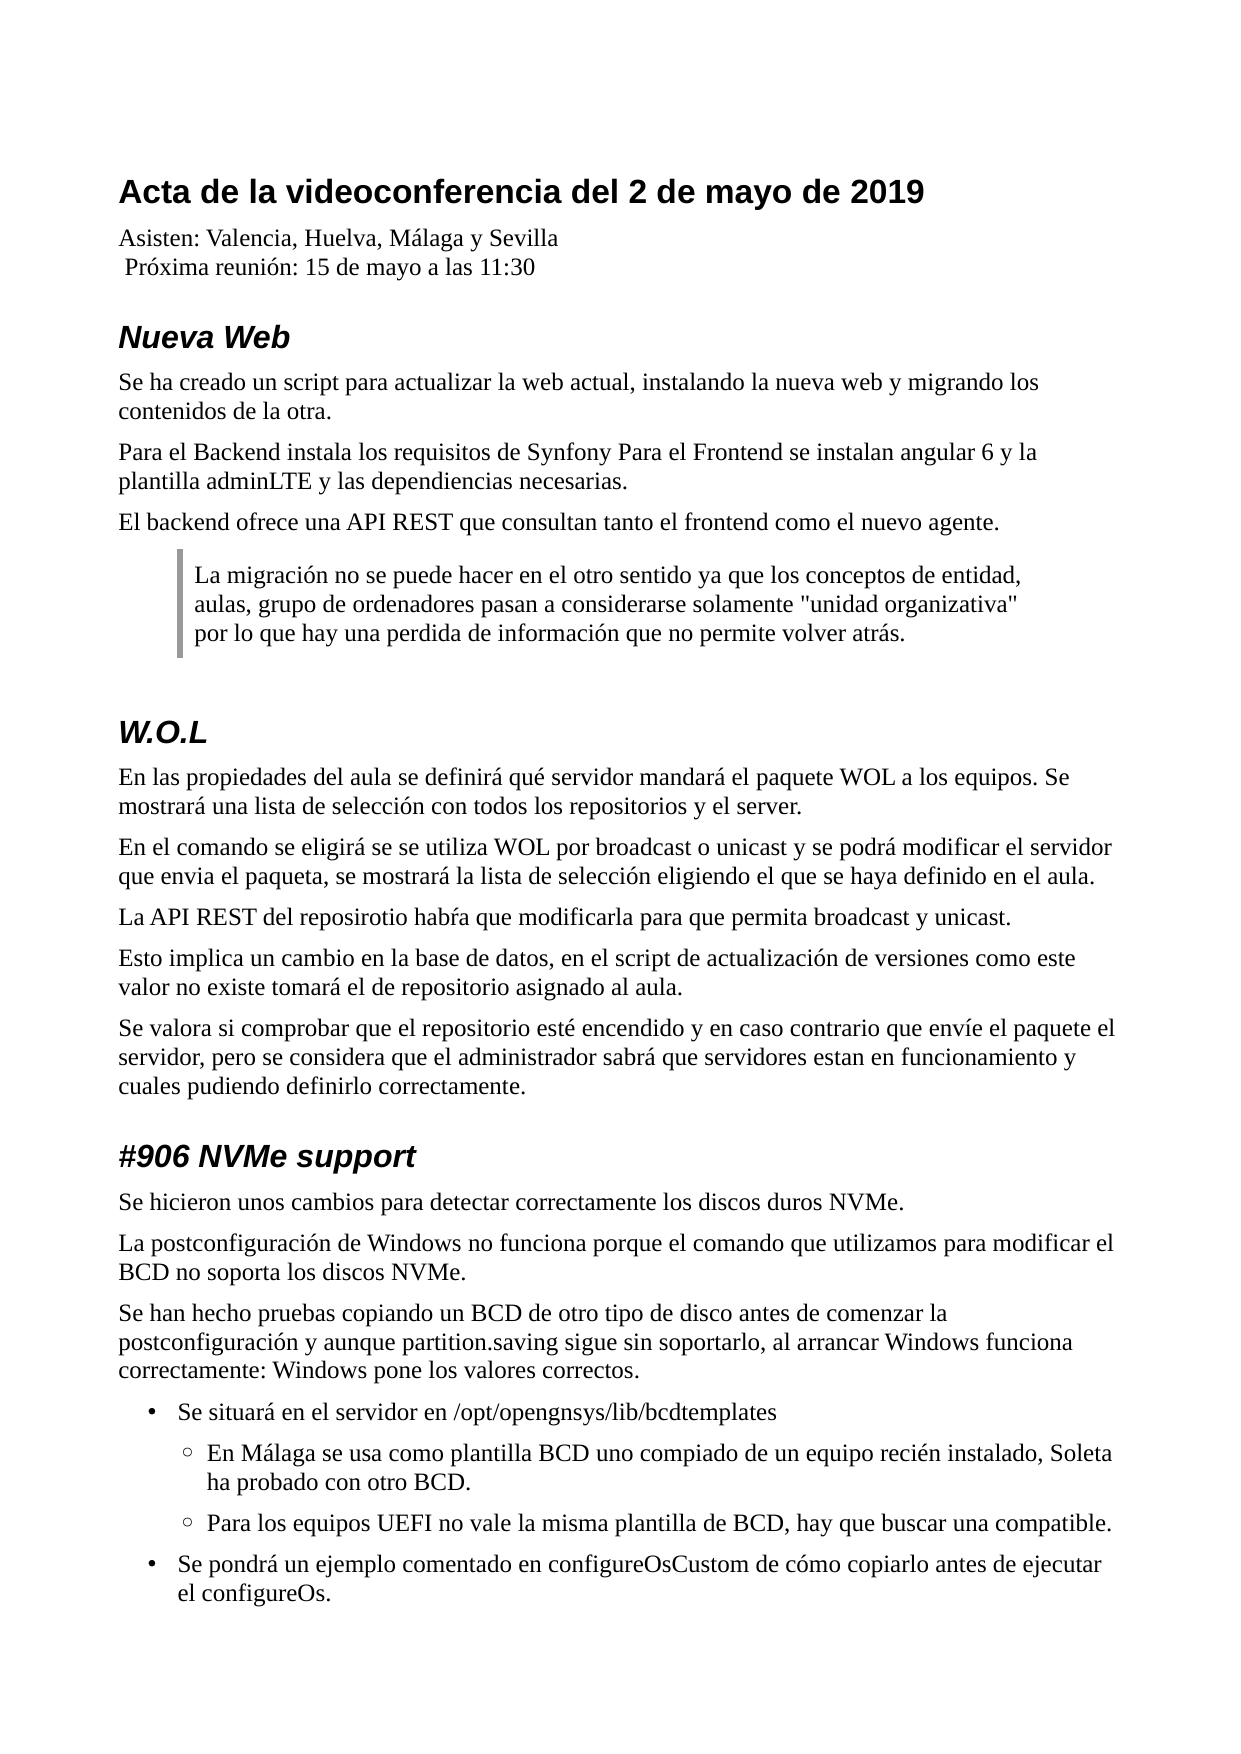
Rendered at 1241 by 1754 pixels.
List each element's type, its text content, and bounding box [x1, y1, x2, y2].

text Asisten: Valencia, Huelva, Málaga y Sevilla Próxima reunión: 15 de mayo a las 11:30 [118, 223, 1122, 281]
text El backend ofrece una API REST que consultan tanto el frontend como el nuevo agente. [118, 507, 1122, 536]
text La API REST del reposirotio habŕa que modificarla para que permita broadcast y unicast. [118, 902, 1122, 931]
subtitle Acta de la videoconferencia del 2 de mayo de 2019 [118, 172, 1122, 211]
subtitle #906 NVMe support [118, 1137, 1122, 1174]
text Esto implica un cambio en la base de datos, en el script de actualización de versiones como este valor no existe tomará el de repositorio asignado al aula. [118, 943, 1122, 1001]
text Se valora si comprobar que el repositorio esté encendido y en caso contrario que envíe el paquete el servidor, pero se considera que el administrador sabrá que servidores estan en funcionamiento y cuales pudiendo definirlo correctamente. [118, 1013, 1122, 1100]
text Se hicieron unos cambios para detectar correctamente los discos duros NVMe. [118, 1187, 1122, 1215]
text Para el Backend instala los requisitos de Synfony Para el Frontend se instalan angular 6 y la plantilla adminLTE y las dependiencias necesarias. [118, 437, 1122, 495]
text En las propiedades del aula se definirá qué servidor mandará el paquete WOL a los equipos. Se mostrará una lista de selección con todos los repositorios y el server. [118, 762, 1122, 820]
list Para los equipos UEFI no vale la misma plantilla de BCD, hay que buscar una compatible. [177, 1508, 1122, 1537]
text Se han hecho pruebas copiando un BCD de otro tipo de disco antes de comenzar la postconfiguración y aunque partition.saving sigue sin soportarlo, al arrancar Windows funciona correctamente: Windows pone los valores correctos. [118, 1298, 1122, 1384]
list En Málaga se usa como plantilla BCD uno compiado de un equipo recién instalado, Soleta ha probado con otro BCD. [177, 1438, 1122, 1495]
list Se situará en el servidor en /opt/opengnsys/lib/bcdtemplates [148, 1397, 1122, 1425]
text En el comando se eligirá se se utiliza WOL por broadcast o unicast y se podrá modificar el servidor que envia el paqueta, se mostrará la lista de selección eligiendo el que se haya definido en el aula. [118, 832, 1122, 890]
list Se pondrá un ejemplo comentado en configureOsCustom de cómo copiarlo antes de ejecutar el configureOs. [148, 1549, 1122, 1607]
text La postconfiguración de Windows no funciona porque el comando que utilizamos para modificar el BCD no soporta los discos NVMe. [118, 1228, 1122, 1285]
subtitle Nueva Web [118, 318, 1122, 355]
text La migración no se puede hacer en el otro sentido ya que los conceptos de entidad, aulas, grupo de ordenadores pasan a considerarse solamente "unidad organizativa" por lo que hay una perdida de información que no permite volver atrás. [183, 549, 1063, 658]
subtitle W.O.L [118, 713, 1122, 750]
text Se ha creado un script para actualizar la web actual, instalando la nueva web y migrando los contenidos de la otra. [118, 367, 1122, 425]
